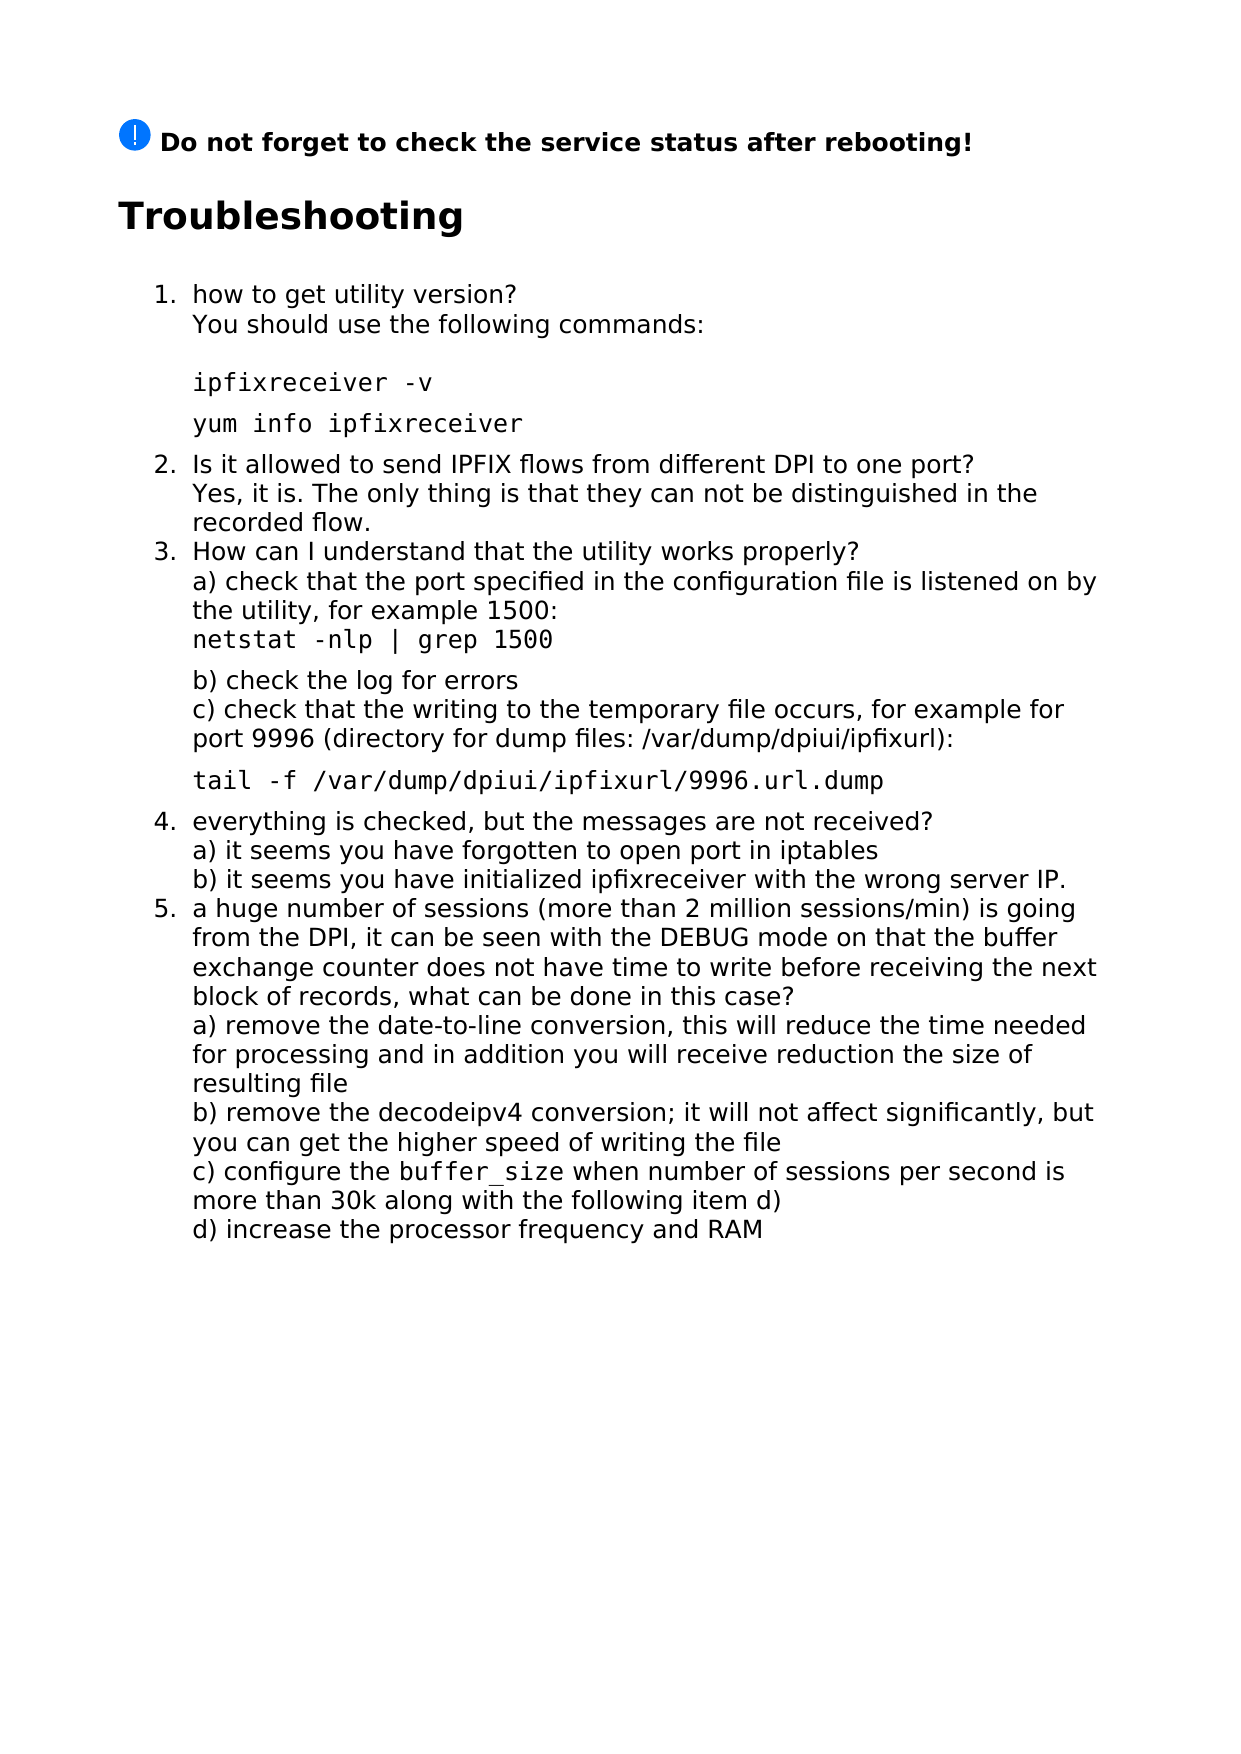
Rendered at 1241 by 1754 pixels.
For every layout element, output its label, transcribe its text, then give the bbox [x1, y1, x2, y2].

list ipfixreceiver -v [177, 368, 1122, 397]
text Do not forget to check the service status after rebooting! [118, 118, 1122, 157]
list tail -f /var/dump/dpiui/ipfixurl/9996.url.dump [177, 766, 1122, 795]
list a huge number of sessions (more than 2 million sessions/min) is going from the DPI, it can be seen with the DEBUG mode on that the buffer exchange counter does not have time to write before receiving the next block of records, what can be done in this case? a) remove the date-to-line conversion, this will reduce the time needed for processing and in addition you will receive reduction the size of resulting file b) remove the decodeipv4 conversion; it will not affect significantly, but you can get the higher speed of writing the file c) configure the buffer_size when number of sessions per second is more than 30k along with the following item d) d) increase the processor frequency and RAM [177, 894, 1122, 1244]
list netstat -nlp | grep 1500 [177, 625, 1122, 654]
subtitle Troubleshooting [118, 195, 1122, 239]
list everything is checked, but the messages are not received? a) it seems you have forgotten to open port in iptables b) it seems you have initialized ipfixreceiver with the wrong server IP. [177, 807, 1122, 894]
list b) check the log for errors c) check that the writing to the temporary file occurs, for example for port 9996 (directory for dump files: /var/dump/dpiui/ipfixurl): [177, 666, 1122, 753]
list How can I understand that the utility works properly? a) check that the port specified in the configuration file is listened on by the utility, for example 1500: [177, 537, 1122, 625]
list yum info ipfixreceiver [177, 409, 1122, 438]
list how to get utility version? You should use the following commands: [177, 281, 1122, 368]
list Is it allowed to send IPFIX flows from different DPI to one port? Yes, it is. The only thing is that they can not be distinguished in the recorded flow. [177, 450, 1122, 537]
